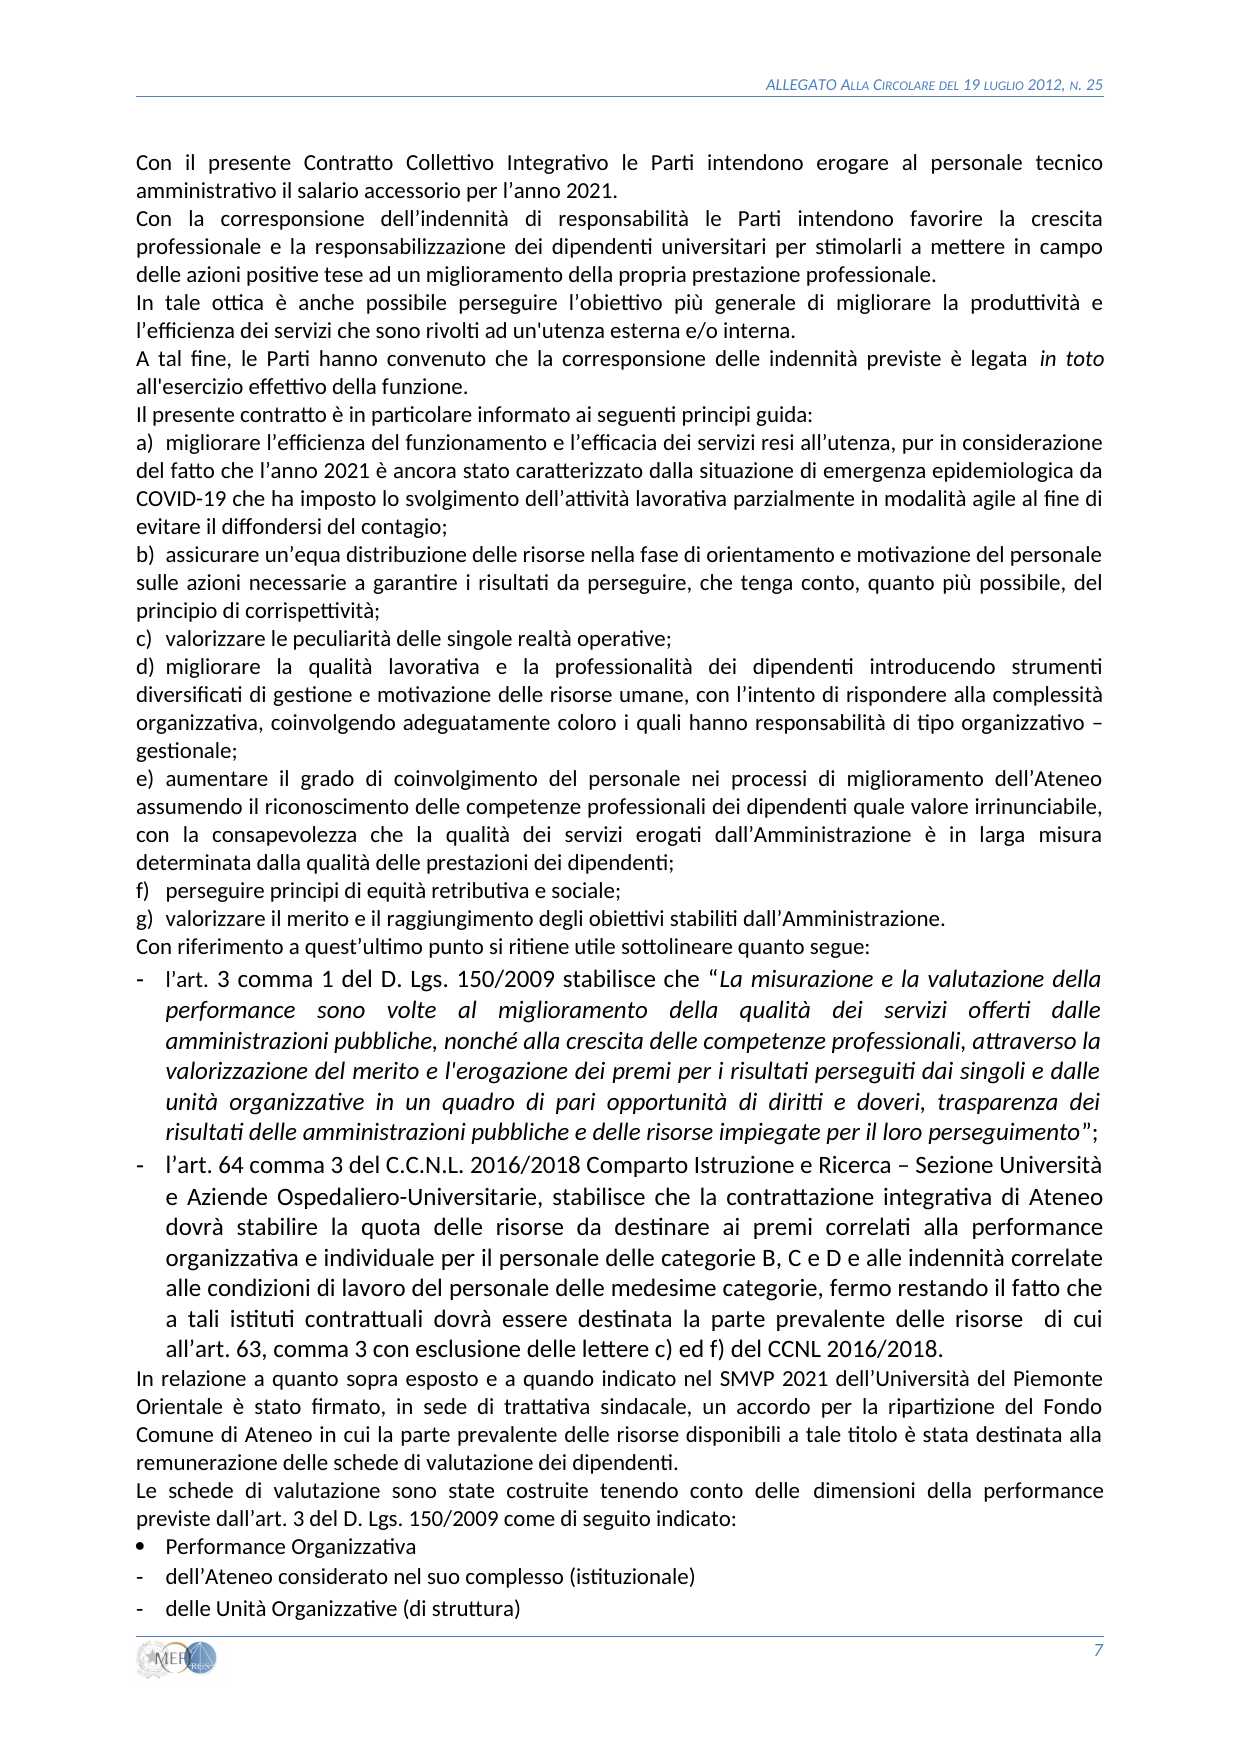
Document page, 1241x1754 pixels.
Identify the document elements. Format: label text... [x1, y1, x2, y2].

list l’art. 3 comma 1 del D. Lgs. 150/2009 stabilisce che “La misurazione e la valutazione della performance sono volte al miglioramento della qualità dei servizi offerti dalle amministrazioni pubbliche, nonché alla crescita delle competenze professionali, attraverso la valorizzazione del merito e l'erogazione dei premi per i risultati perseguiti dai singoli e dalle unità organizzative in un quadro di pari opportunità di diritti e doveri, trasparenza dei risultati delle amministrazioni pubbliche e delle risorse impiegate per il loro perseguimento”; [136, 960, 1104, 1147]
text Con riferimento a quest’ultimo punto si ritiene utile sottolineare quanto segue: [136, 932, 1104, 960]
list valorizzare le peculiarità delle singole realtà operative; [136, 624, 1104, 652]
list migliorare la qualità lavorativa e la professionalità dei dipendenti introducendo strumenti diversificati di gestione e motivazione delle risorse umane, con l’intento di rispondere alla complessità organizzativa, coinvolgendo adeguatamente coloro i quali hanno responsabilità di tipo organizzativo – gestionale; [136, 652, 1104, 764]
list dell’Ateneo considerato nel suo complesso (istituzionale) [136, 1560, 1104, 1592]
list aumentare il grado di coinvolgimento del personale nei processi di miglioramento dell’Ateneo assumendo il riconoscimento delle competenze professionali dei dipendenti quale valore irrinunciabile, con la consapevolezza che la qualità dei servizi erogati dall’Amministrazione è in larga misura determinata dalla qualità delle prestazioni dei dipendenti; [136, 764, 1104, 876]
text Le schede di valutazione sono state costruite tenendo conto delle dimensioni della performance previste dall’art. 3 del D. Lgs. 150/2009 come di seguito indicato: [136, 1476, 1104, 1532]
list valorizzare il merito e il raggiungimento degli obiettivi stabiliti dall’Amministrazione. [136, 904, 1104, 932]
list assicurare un’equa distribuzione delle risorse nella fase di orientamento e motivazione del personale sulle azioni necessarie a garantire i risultati da perseguire, che tenga conto, quanto più possibile, del principio di corrispettività; [136, 540, 1104, 624]
list l’art. 64 comma 3 del C.C.N.L. 2016/2018 Comparto Istruzione e Ricerca – Sezione Università e Aziende Ospedaliero-Universitarie, stabilisce che la contrattazione integrativa di Ateneo dovrà stabilire la quota delle risorse da destinare ai premi correlati alla performance organizzativa e individuale per il personale delle categorie B, C e D e alle indennità correlate alle condizioni di lavoro del personale delle medesime categorie, fermo restando il fatto che a tali istituti contrattuali dovrà essere destinata la parte prevalente delle risorse di cui all’art. 63, comma 3 con esclusione delle lettere c) ed f) del CCNL 2016/2018. [136, 1147, 1104, 1364]
text In tale ottica è anche possibile perseguire l’obiettivo più generale di migliorare la produttività e l’efficienza dei servizi che sono rivolti ad un'utenza esterna e/o interna. [136, 288, 1104, 344]
text In relazione a quanto sopra esposto e a quando indicato nel SMVP 2021 dell’Università del Piemonte Orientale è stato firmato, in sede di trattativa sindacale, un accordo per la ripartizione del Fondo Comune di Ateneo in cui la parte prevalente delle risorse disponibili a tale titolo è stata destinata alla remunerazione delle schede di valutazione dei dipendenti. [136, 1364, 1104, 1476]
text Con la corresponsione dell’indennità di responsabilità le Parti intendono favorire la crescita professionale e la responsabilizzazione dei dipendenti universitari per stimolarli a mettere in campo delle azioni positive tese ad un miglioramento della propria prestazione professionale. [136, 204, 1104, 288]
list Performance Organizzativa [136, 1532, 1104, 1560]
text Il presente contratto è in particolare informato ai seguenti principi guida: [136, 400, 1104, 428]
text A tal fine, le Parti hanno convenuto che la corresponsione delle indennità previste è legata in toto all'esercizio effettivo della funzione. [136, 344, 1104, 400]
list delle Unità Organizzative (di struttura) [136, 1592, 1104, 1623]
list perseguire principi di equità retributiva e sociale; [136, 876, 1104, 904]
list migliorare l’efficienza del funzionamento e l’efficacia dei servizi resi all’utenza, pur in considerazione del fatto che l’anno 2021 è ancora stato caratterizzato dalla situazione di emergenza epidemiologica da COVID-19 che ha imposto lo svolgimento dell’attività lavorativa parzialmente in modalità agile al fine di evitare il diffondersi del contagio; [136, 428, 1104, 540]
text Con il presente Contratto Collettivo Integrativo le Parti intendono erogare al personale tecnico amministrativo il salario accessorio per l’anno 2021. [136, 148, 1104, 204]
